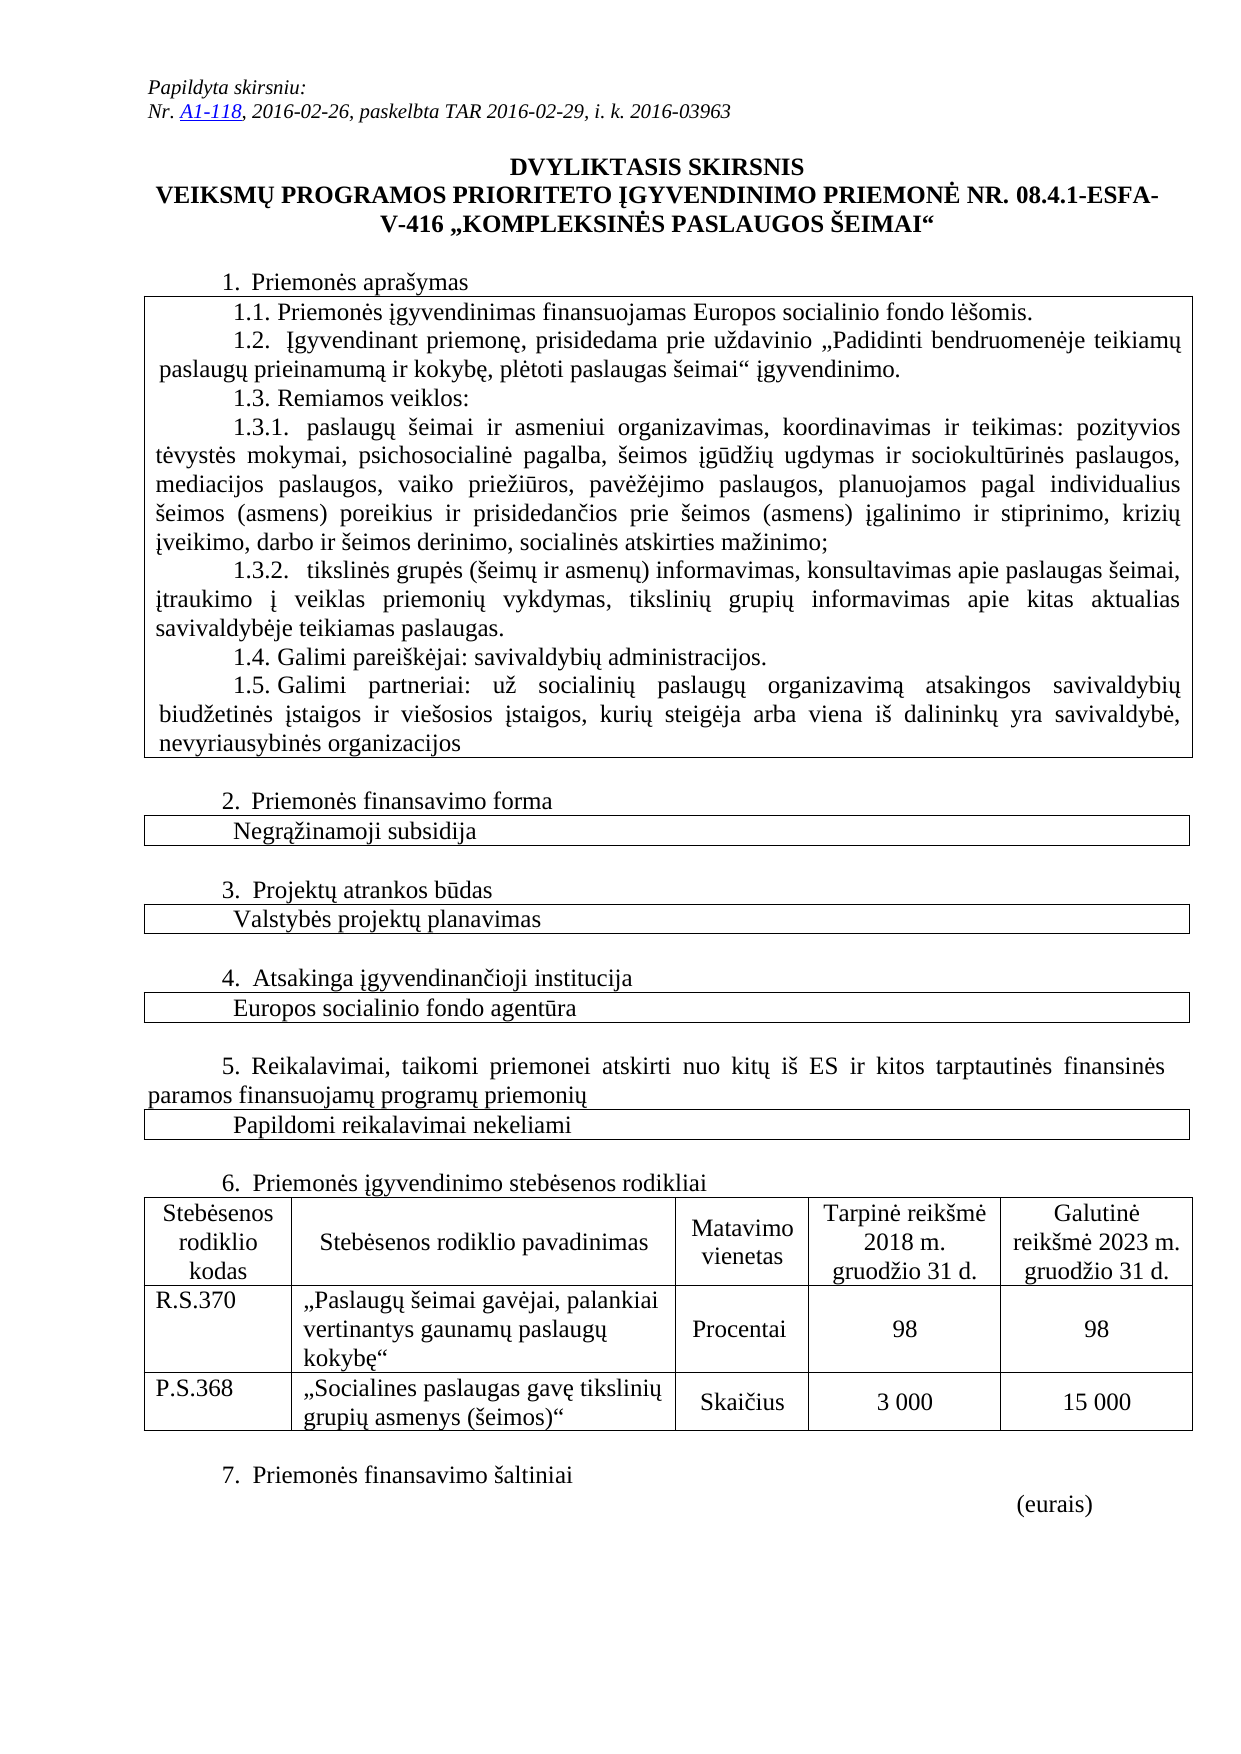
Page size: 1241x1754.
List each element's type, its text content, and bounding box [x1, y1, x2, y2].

table_cell 98 [1001, 1286, 1192, 1372]
table_header Papildomi reikalavimai nekeliami [145, 1110, 1189, 1139]
table_cell R.S.370 [145, 1286, 291, 1372]
table_header Valstybės projektų planavimas [145, 905, 1189, 933]
text 3. Projektų atrankos būdas [222, 875, 1167, 903]
text 5. Reikalavimai, taikomi priemonei atskirti nuo kitų iš ES ir kitos tarptautinės finansinės paramos finansuojamų programų priemonių [148, 1051, 1167, 1109]
text 7. Priemonės finansavimo šaltiniai [222, 1460, 1167, 1489]
table_header Negrąžinamoji subsidija [145, 816, 1189, 845]
table_cell 15 000 [1001, 1373, 1192, 1430]
table_header Matavimo vienetas [676, 1198, 808, 1284]
table_cell „Paslaugų šeimai gavėjai, palankiai vertinantys gaunamų paslaugų kokybę“ [292, 1286, 675, 1372]
table_cell 1.3. Remiamos veiklos: 1.3.1. paslaugų šeimai ir asmeniui organizavimas, koordinavimas ir teikimas: pozityvios tėvystės mokymai, psichosocialinė pagalba, šeimos įgūdžių ugdymas ir sociokultūrinės paslaugos, mediacijos paslaugos, vaiko priežiūros, pavėžėjimo paslaugos, planuojamos pagal individualius šeimos (asmens) poreikius ir prisidedančios prie šeimos (asmens) įgalinimo ir stiprinimo, krizių įveikimo, darbo ir šeimos derinimo, socialinės atskirties mažinimo; 1.3.2. tikslinės grupės (šeimų ir asmenų) informavimas, konsultavimas apie paslaugas šeimai, įtraukimo į veiklas priemonių vykdymas, tikslinių grupių informavimas apie kitas aktualias savivaldybėje teikiamas paslaugas. [145, 383, 1192, 642]
table_cell 3 000 [809, 1373, 1000, 1430]
table_header Stebėsenos rodiklio kodas [145, 1198, 291, 1284]
table_cell Procentai [676, 1286, 808, 1372]
table_cell „Socialines paslaugas gavę tikslinių grupių asmenys (šeimos)“ [292, 1373, 675, 1430]
table_header Europos socialinio fondo agentūra [145, 993, 1189, 1022]
table_cell Skaičius [676, 1373, 808, 1430]
table_cell 98 [809, 1286, 1000, 1372]
table_header Stebėsenos rodiklio pavadinimas [292, 1198, 675, 1284]
text DVYLIKTASIS SKIRSNIS [148, 152, 1167, 181]
table_cell P.S.368 [145, 1373, 291, 1430]
text Papildyta skirsniu: [148, 75, 1167, 99]
text 6. Priemonės įgyvendinimo stebėsenos rodikliai [222, 1168, 1167, 1197]
table_header Tarpinė reikšmė 2018 m. gruodžio 31 d. [809, 1198, 1000, 1284]
text 2. Priemonės finansavimo forma [222, 786, 1167, 815]
table_cell 1.2. Įgyvendinant priemonę, prisidedama prie uždavinio „Padidinti bendruomenėje teikiamų paslaugų prieinamumą ir kokybę, plėtoti paslaugas šeimai“ įgyvendinimo. [145, 325, 1192, 383]
text Nr. A1-118, 2016-02-26, paskelbta TAR 2016-02-29, i. k. 2016-03963 [148, 99, 1167, 123]
table_header Galutinė reikšmė 2023 m. gruodžio 31 d. [1001, 1198, 1192, 1284]
table_cell 1.4. Galimi pareiškėjai: savivaldybių administracijos. 1.5. Galimi partneriai: už socialinių paslaugų organizavimą atsakingos savivaldybių biudžetinės įstaigos ir viešosios įstaigos, kurių steigėja arba viena iš dalininkų yra savivaldybė, nevyriausybinės organizacijos [145, 642, 1192, 757]
text (eurais) [148, 1489, 1167, 1518]
table_header 1.1. Priemonės įgyvendinimas finansuojamas Europos socialinio fondo lėšomis. [145, 297, 1192, 325]
text 4. Atsakinga įgyvendinančioji institucija [222, 963, 1167, 992]
text VEIKSMŲ PROGRAMOS PRIORITETO ĮGYVENDINIMO PRIEMONĖ NR. 08.4.1-ESFA-V-416 „KOMPLEKSINĖS PASLAUGOS ŠEIMAI“ [148, 181, 1167, 238]
text 1. Priemonės aprašymas [222, 267, 1167, 296]
